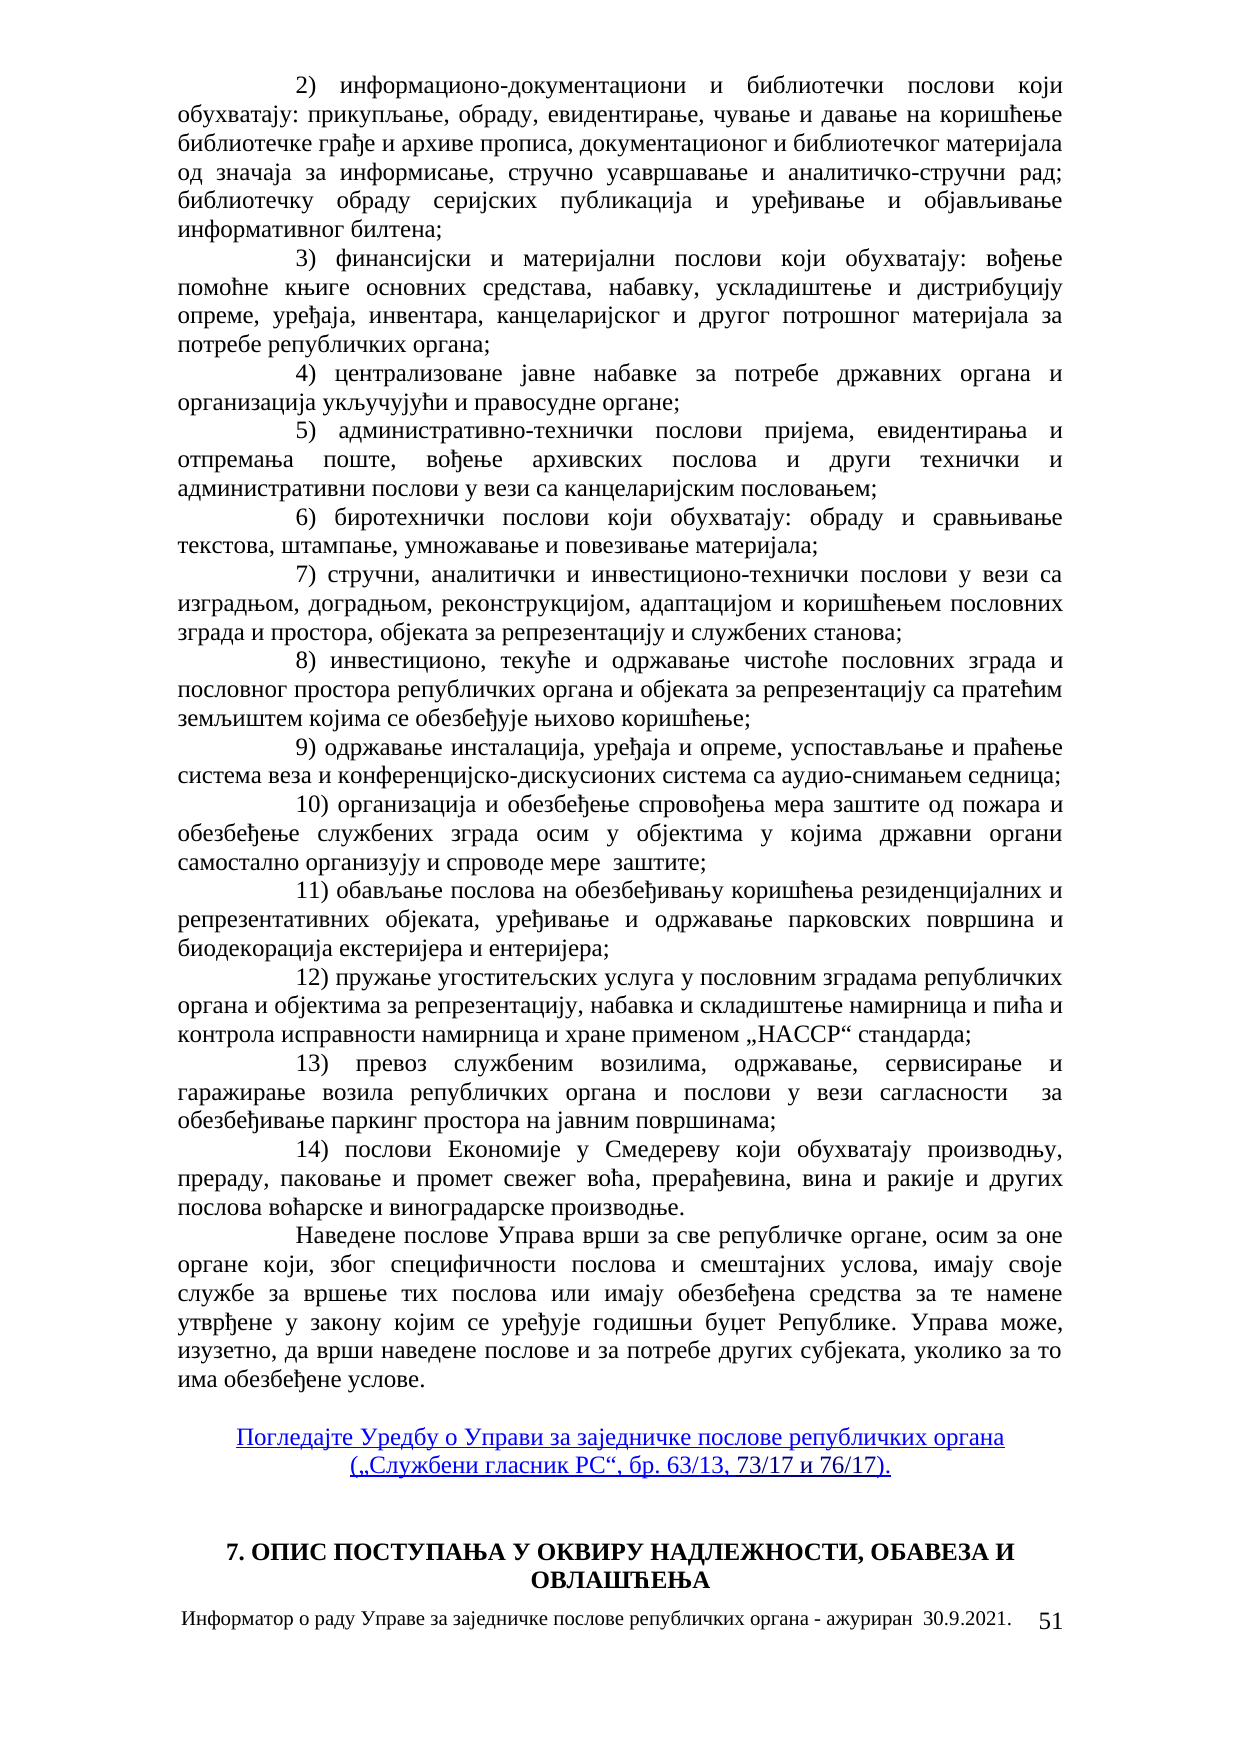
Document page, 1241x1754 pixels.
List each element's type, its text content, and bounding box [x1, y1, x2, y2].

text 12) пружање угоститељских услуга у пословним зградама републичких органа и објектима за репрезентацију, набавка и складиштење намирница и пића и контрола исправности намирница и хране применом „HACCP“ стандарда; [177, 962, 1063, 1048]
text 2) информационо-документациони и библиотечки послови који обухватају: прикупљање, обраду, евидентирање, чување и давање на коришћење библиотечке грађе и архиве прописа, документационог и библиотечког материјала од значаја за информисање, стручно усавршавање и аналитичко-стручни рад; библиотечку обраду серијских публикација и уређивање и објављивање информативног билтена; [177, 70, 1063, 243]
text 6) биротехнички послови који обухватају: обраду и сравњивање текстова, штампање, умножавање и повезивање материјала; [177, 502, 1063, 559]
text 7) стручни, аналитички и инвестиционо-технички послови у вези са изградњом, доградњом, реконструкцијом, адаптацијом и коришћењем пословних зграда и простора, објеката за репрезентацију и службених станова; [177, 559, 1063, 645]
text 8) инвестиционо, текуће и одржавање чистоће пословних зграда и пословног простора републичких органа и објеката за репрезентацију са пратећим земљиштем којима се обезбеђује њихово коришћење; [177, 645, 1063, 732]
text 9) одржавање инсталација, уређаја и опреме, успостављање и праћење система веза и конференцијско-дискусионих система са аудио-снимањем седница; [177, 732, 1063, 789]
text 13) превоз службеним возилима, одржавање, сервисирање и гаражирање возила републичких органа и послови у вези сагласности за обезбеђивање паркинг простора на јавним површинама; [177, 1048, 1063, 1134]
text Погледајте Уредбу о Управи за заједничке послове републичких органа („Службени гласник РС“, бр. 63/13, 73/17 и 76/17). [177, 1422, 1063, 1479]
text 11) обављање послова на обезбеђивању коришћења резиденцијалних и репрезентативних објеката, уређивање и одржавање парковских површина и биодекорација екстеријера и ентеријера; [177, 875, 1063, 962]
text 10) организација и обезбеђење спровођења мера заштите од пожара и обезбеђење службених зграда осим у објектима у којима државни органи самостално организују и спроводе мере заштите; [177, 789, 1063, 875]
text 3) финансијски и материјални послови који обухватају: вођење помоћне књиге основних средстава, набавку, ускладиштење и дистрибуцију опреме, уређаја, инвентара, канцеларијског и другог потрошног материјала за потребе републичких органа; [177, 243, 1063, 358]
text 14) послови Економије у Смедереву који обухватају производњу, прераду, паковање и промет свежег воћа, прерађевина, вина и ракије и других послова воћарске и виноградарске производње. [177, 1134, 1063, 1220]
text 4) централизоване јавне набавке за потребе државних органа и организација укључујући и правосудне органе; [177, 358, 1063, 415]
text 5) административно-технички послови пријема, евидентирања и отпремања поште, вођење архивских послова и други технички и административни послови у вези са канцеларијским пословањем; [177, 415, 1063, 502]
text 7. ОПИС ПОСТУПАЊА У ОКВИРУ НАДЛЕЖНОСТИ, ОБАВЕЗА И ОВЛАШЋЕЊА [177, 1537, 1063, 1594]
text Наведене послове Управа врши за све републичке органе, осим за оне органе који, због специфичности послова и смештајних услова, имају своје службе за вршење тих послова или имају обезбеђена средства за те намене утврђене у закону којим се уређује годишњи буџет Републике. Управа може, изузетно, да врши наведене послове и за потребе других субјеката, уколико за то има обезбеђене услове. [177, 1220, 1063, 1393]
